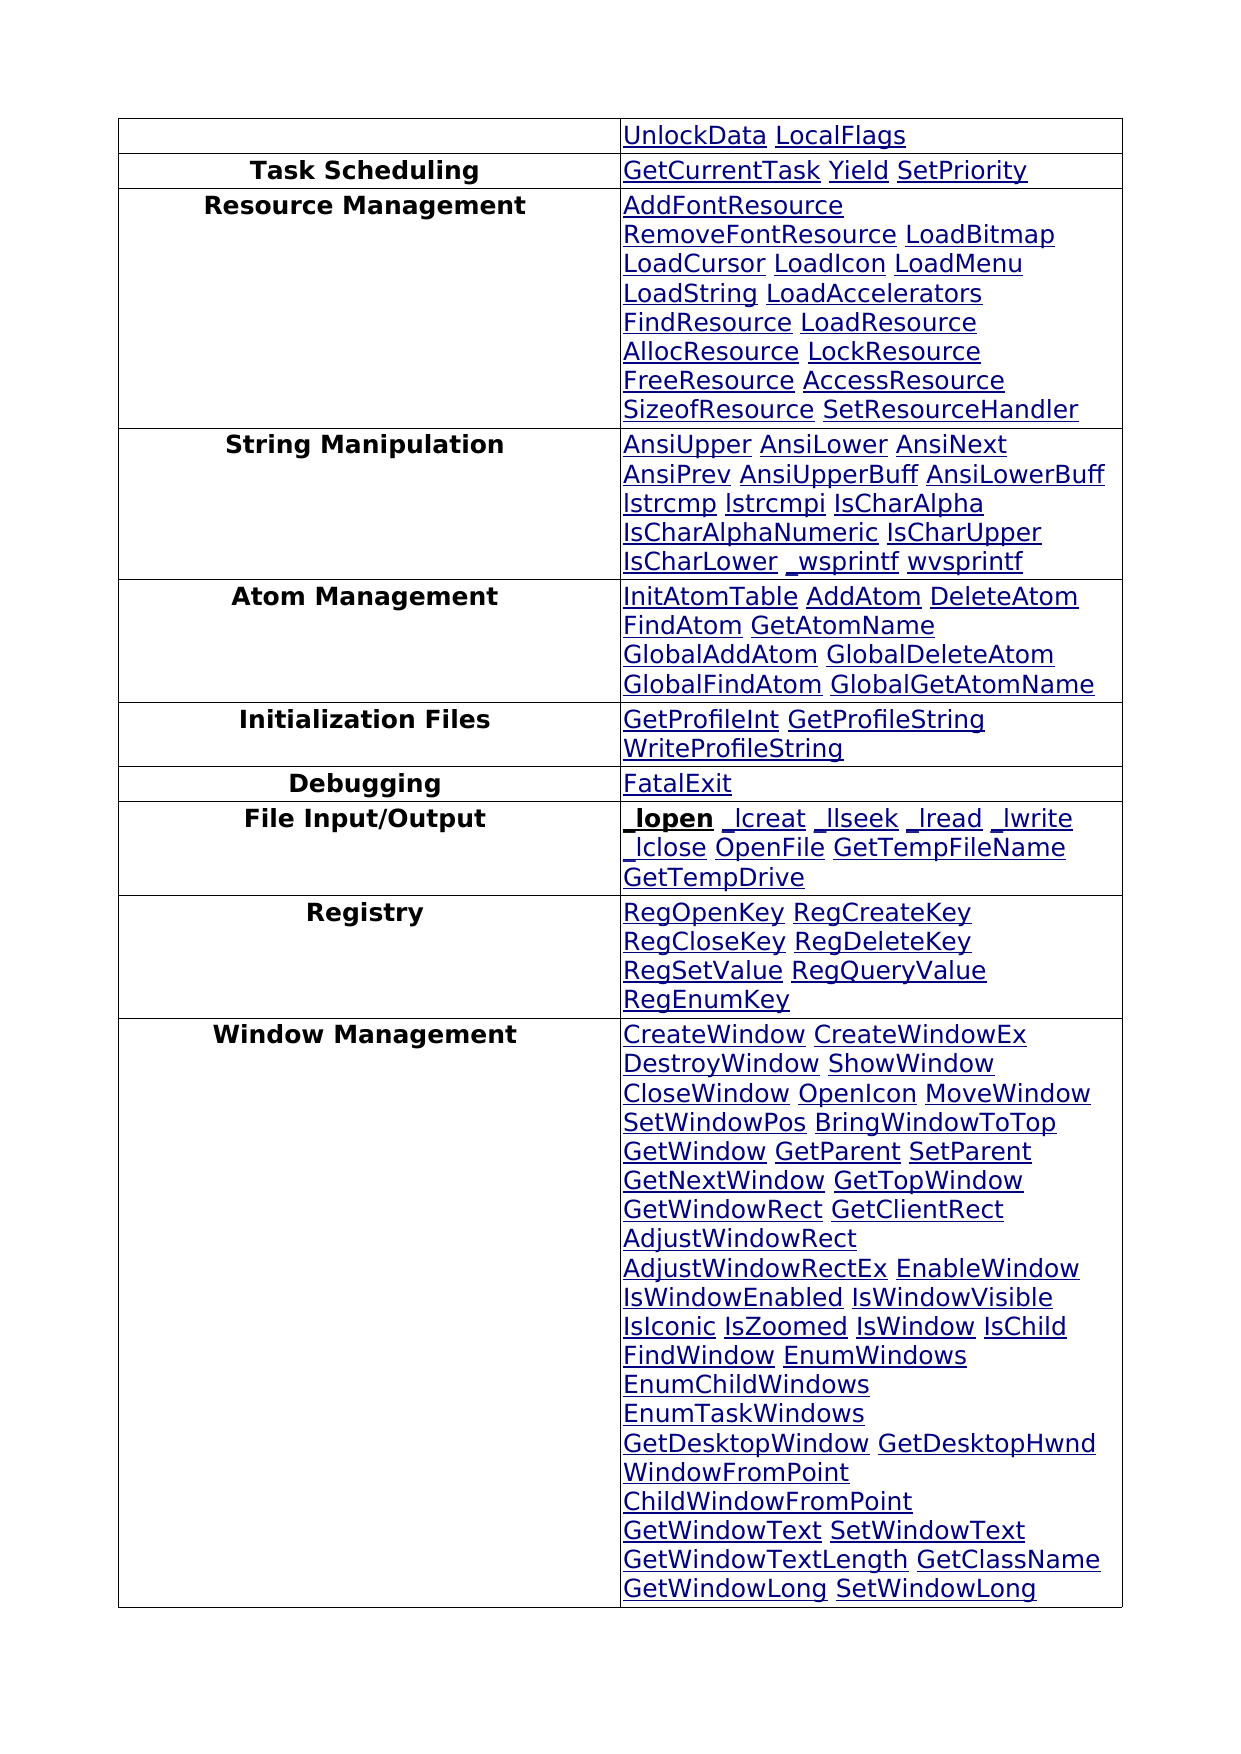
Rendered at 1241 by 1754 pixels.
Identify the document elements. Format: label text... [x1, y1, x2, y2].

table_cell Resource Management [119, 189, 620, 428]
table_cell FatalExit [621, 767, 1122, 801]
table_cell Debugging [119, 767, 620, 801]
table_cell CreateWindow CreateWindowEx DestroyWindow ShowWindow CloseWindow OpenIcon MoveWindow SetWindowPos BringWindowToTop GetWindow GetParent SetParent GetNextWindow GetTopWindow GetWindowRect GetClientRect AdjustWindowRect AdjustWindowRectEx EnableWindow IsWindowEnabled IsWindowVisible IsIconic IsZoomed IsWindow IsChild FindWindow EnumWindows EnumChildWindows EnumTaskWindows GetDesktopWindow GetDesktopHwnd WindowFromPoint ChildWindowFromPoint GetWindowText SetWindowText GetWindowTextLength GetClassName GetWindowLong SetWindowLong [621, 1019, 1122, 1607]
table_cell UnlockData LocalFlags [621, 119, 1122, 153]
table_cell Registry [119, 896, 620, 1017]
table_cell String Manipulation [119, 429, 620, 579]
table_cell Task Scheduling [119, 154, 620, 188]
table_cell GetCurrentTask Yield SetPriority [621, 154, 1122, 188]
table_cell Window Management [119, 1019, 620, 1607]
table_cell AddFontResource RemoveFontResource LoadBitmap LoadCursor LoadIcon LoadMenu LoadString LoadAccelerators FindResource LoadResource AllocResource LockResource FreeResource AccessResource SizeofResource SetResourceHandler [621, 189, 1122, 428]
table_cell InitAtomTable AddAtom DeleteAtom FindAtom GetAtomName GlobalAddAtom GlobalDeleteAtom GlobalFindAtom GlobalGetAtomName [621, 580, 1122, 702]
table_cell [119, 119, 620, 153]
table_cell RegOpenKey RegCreateKey RegCloseKey RegDeleteKey RegSetValue RegQueryValue RegEnumKey [621, 896, 1122, 1017]
table_cell Atom Management [119, 580, 620, 702]
table_cell Initialization Files [119, 703, 620, 766]
table_cell AnsiUpper AnsiLower AnsiNext AnsiPrev AnsiUpperBuff AnsiLowerBuff lstrcmp lstrcmpi IsCharAlpha IsCharAlphaNumeric IsCharUpper IsCharLower _wsprintf wvsprintf [621, 429, 1122, 579]
table_cell GetProfileInt GetProfileString WriteProfileString [621, 703, 1122, 766]
table_cell _lopen _lcreat _llseek _lread _lwrite _lclose OpenFile GetTempFileName GetTempDrive [621, 802, 1122, 895]
table_cell File Input/Output [119, 802, 620, 895]
